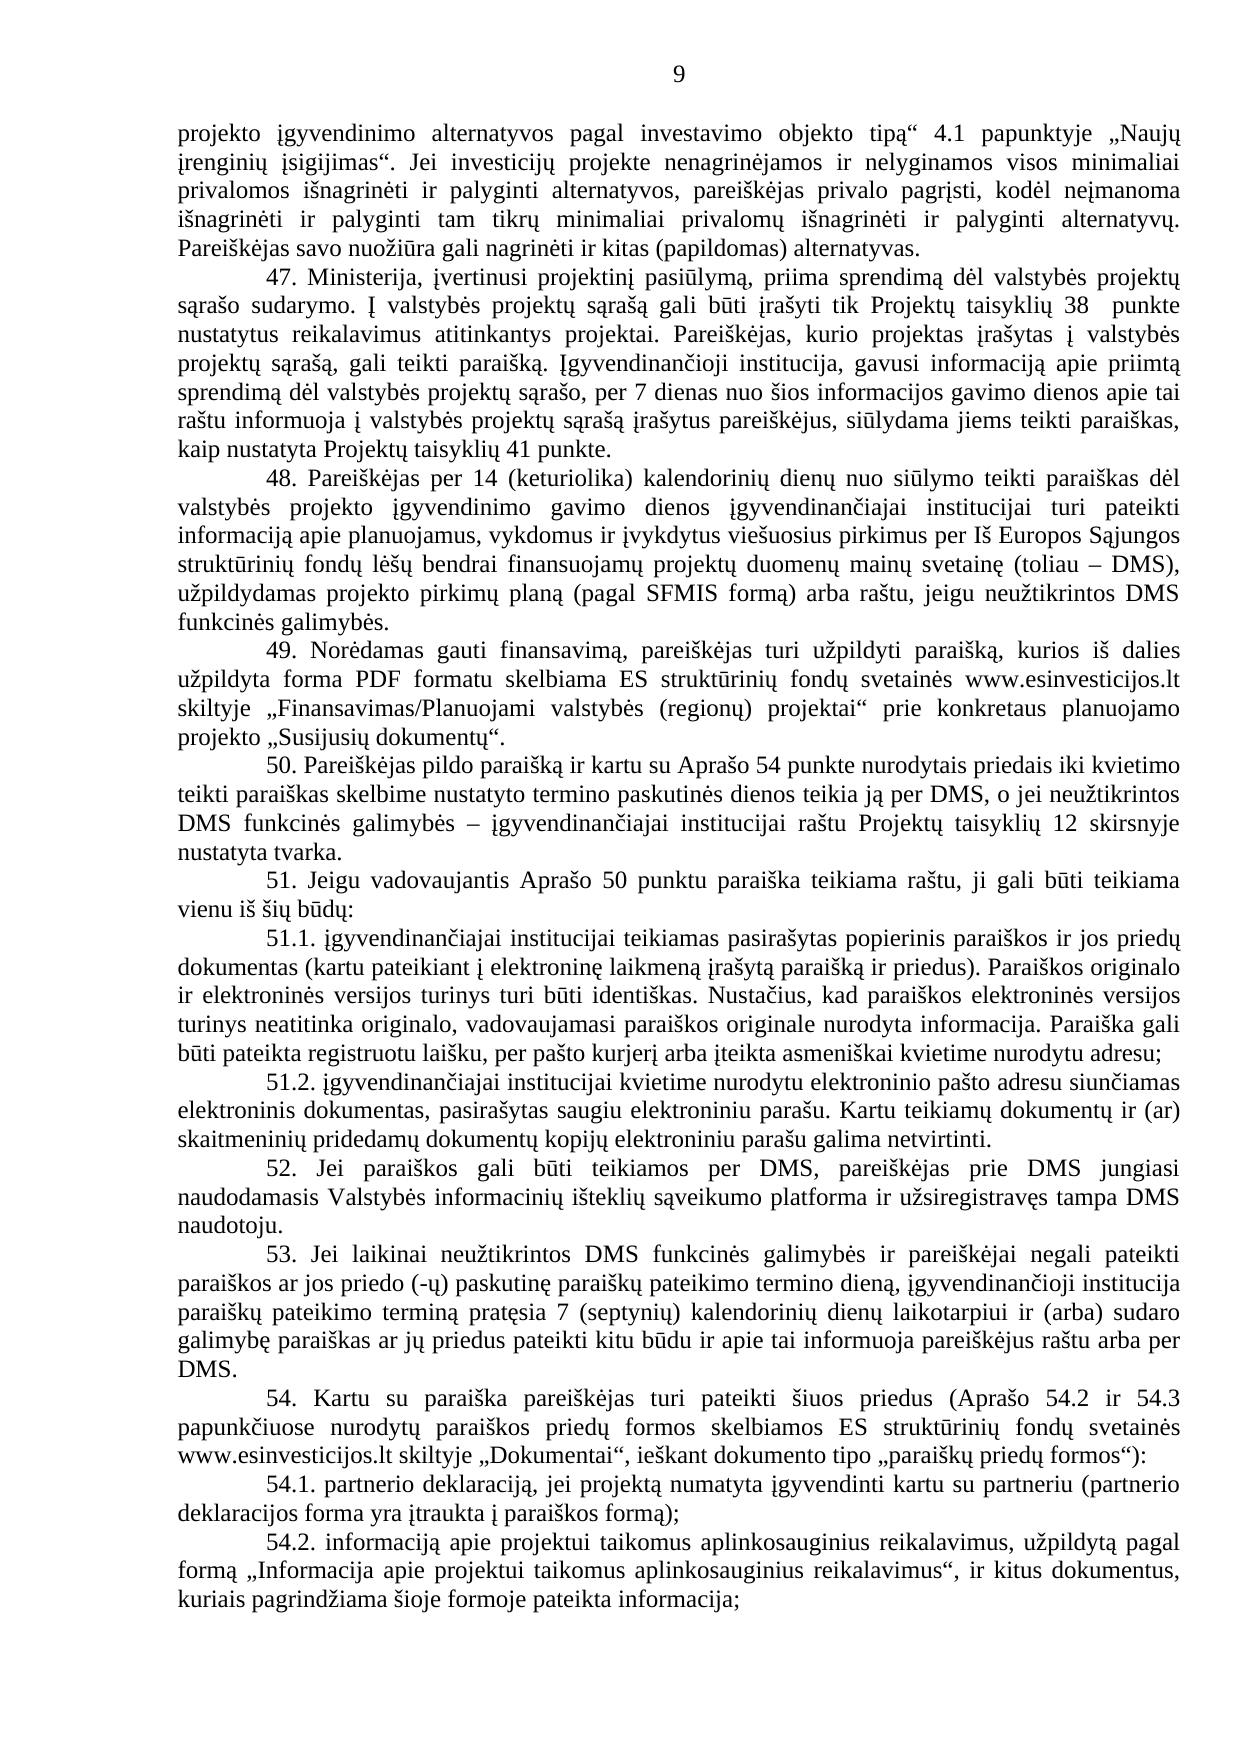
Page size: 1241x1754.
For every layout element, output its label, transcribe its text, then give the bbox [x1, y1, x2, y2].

text 51. Jeigu vadovaujantis Aprašo 50 punktu paraiška teikiama raštu, ji gali būti teikiama vienu iš šių būdų: [177, 866, 1181, 923]
text 51.1. įgyvendinančiajai institucijai teikiamas pasirašytas popierinis paraiškos ir jos priedų dokumentas (kartu pateikiant į elektroninę laikmeną įrašytą paraišką ir priedus). Paraiškos originalo ir elektroninės versijos turinys turi būti identiškas. Nustačius, kad paraiškos elektroninės versijos turinys neatitinka originalo, vadovaujamasi paraiškos originale nurodyta informacija. Paraiška gali būti pateikta registruotu laišku, per pašto kurjerį arba įteikta asmeniškai kvietime nurodytu adresu; [177, 923, 1181, 1067]
text 54.2. informaciją apie projektui taikomus aplinkosauginius reikalavimus, užpildytą pagal formą „Informacija apie projektui taikomus aplinkosauginius reikalavimus“, ir kitus dokumentus, kuriais pagrindžiama šioje formoje pateikta informacija; [177, 1527, 1181, 1613]
text 51.2. įgyvendinančiajai institucijai kvietime nurodytu elektroninio pašto adresu siunčiamas elektroninis dokumentas, pasirašytas saugiu elektroniniu parašu. Kartu teikiamų dokumentų ir (ar) skaitmeninių pridedamų dokumentų kopijų elektroniniu parašu galima netvirtinti. [177, 1067, 1181, 1153]
text 54. Kartu su paraiška pareiškėjas turi pateikti šiuos priedus (Aprašo 54.2 ir 54.3 papunkčiuose nurodytų paraiškos priedų formos skelbiamos ES struktūrinių fondų svetainės www.esinvesticijos.lt skiltyje „Dokumentai“, ieškant dokumento tipo „paraiškų priedų formos“): [177, 1383, 1181, 1469]
text 53. Jei laikinai neužtikrintos DMS funkcinės galimybės ir pareiškėjai negali pateikti paraiškos ar jos priedo (-ų) paskutinę paraiškų pateikimo termino dieną, įgyvendinančioji institucija paraiškų pateikimo terminą pratęsia 7 (septynių) kalendorinių dienų laikotarpiui ir (arba) sudaro galimybę paraiškas ar jų priedus pateikti kitu būdu ir apie tai informuoja pareiškėjus raštu arba per DMS. [177, 1239, 1181, 1383]
text 48. Pareiškėjas per 14 (keturiolika) kalendorinių dienų nuo siūlymo teikti paraiškas dėl valstybės projekto įgyvendinimo gavimo dienos įgyvendinančiajai institucijai turi pateikti informaciją apie planuojamus, vykdomus ir įvykdytus viešuosius pirkimus per Iš Europos Sąjungos struktūrinių fondų lėšų bendrai finansuojamų projektų duomenų mainų svetainę (toliau – DMS), užpildydamas projekto pirkimų planą (pagal SFMIS formą) arba raštu, jeigu neužtikrintos DMS funkcinės galimybės. [177, 463, 1181, 636]
text 47. Ministerija, įvertinusi projektinį pasiūlymą, priima sprendimą dėl valstybės projektų sąrašo sudarymo. Į valstybės projektų sąrašą gali būti įrašyti tik Projektų taisyklių 38 punkte nustatytus reikalavimus atitinkantys projektai. Pareiškėjas, kurio projektas įrašytas į valstybės projektų sąrašą, gali teikti paraišką. Įgyvendinančioji institucija, gavusi informaciją apie priimtą sprendimą dėl valstybės projektų sąrašo, per 7 dienas nuo šios informacijos gavimo dienos apie tai raštu informuoja į valstybės projektų sąrašą įrašytus pareiškėjus, siūlydama jiems teikti paraiškas, kaip nustatyta Projektų taisyklių 41 punkte. [177, 262, 1181, 463]
text 49. Norėdamas gauti finansavimą, pareiškėjas turi užpildyti paraišką, kurios iš dalies užpildyta forma PDF formatu skelbiama ES struktūrinių fondų svetainės www.esinvesticijos.lt skiltyje „Finansavimas/Planuojami valstybės (regionų) projektai“ prie konkretaus planuojamo projekto „Susijusių dokumentų“. [177, 636, 1181, 751]
text 50. Pareiškėjas pildo paraišką ir kartu su Aprašo 54 punkte nurodytais priedais iki kvietimo teikti paraiškas skelbime nustatyto termino paskutinės dienos teikia ją per DMS, o jei neužtikrintos DMS funkcinės galimybės – įgyvendinančiajai institucijai raštu Projektų taisyklių 12 skirsnyje nustatyta tvarka. [177, 751, 1181, 866]
text projekto įgyvendinimo alternatyvos pagal investavimo objekto tipą“ 4.1 papunktyje „Naujų įrenginių įsigijimas“. Jei investicijų projekte nenagrinėjamos ir nelyginamos visos minimaliai privalomos išnagrinėti ir palyginti alternatyvos, pareiškėjas privalo pagrįsti, kodėl neįmanoma išnagrinėti ir palyginti tam tikrų minimaliai privalomų išnagrinėti ir palyginti alternatyvų. Pareiškėjas savo nuožiūra gali nagrinėti ir kitas (papildomas) alternatyvas. [177, 118, 1181, 262]
text 52. Jei paraiškos gali būti teikiamos per DMS, pareiškėjas prie DMS jungiasi naudodamasis Valstybės informacinių išteklių sąveikumo platforma ir užsiregistravęs tampa DMS naudotoju. [177, 1153, 1181, 1239]
text 54.1. partnerio deklaraciją, jei projektą numatyta įgyvendinti kartu su partneriu (partnerio deklaracijos forma yra įtraukta į paraiškos formą); [177, 1469, 1181, 1527]
